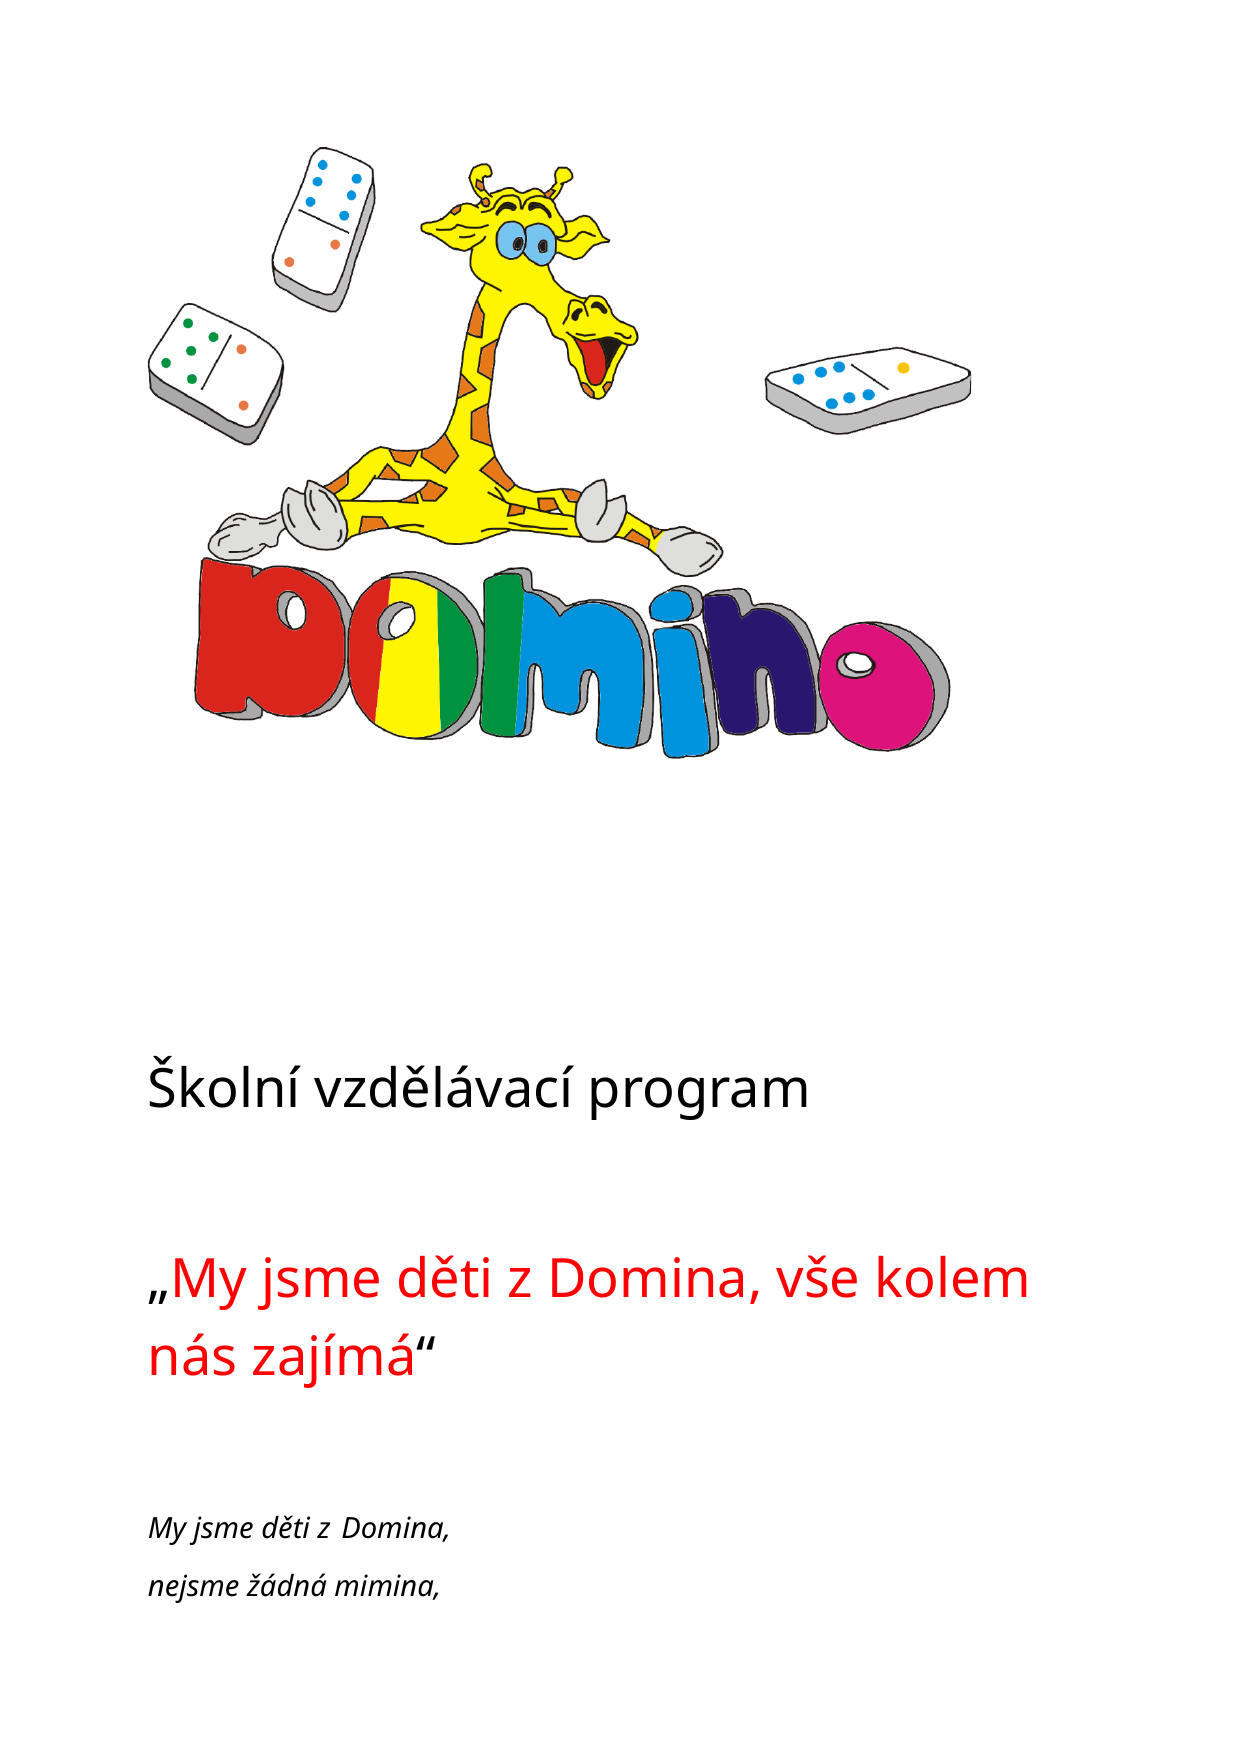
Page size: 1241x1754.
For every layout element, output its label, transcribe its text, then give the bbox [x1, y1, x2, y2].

text „My jsme děti z Domina, vše kolem nás zajímá“ [148, 1239, 1093, 1391]
text Školní vzdělávací program [148, 1049, 1093, 1123]
text My jsme děti z Domina, [148, 1507, 1093, 1547]
picture [147, 147, 972, 759]
text nejsme žádná mimina, [148, 1566, 1093, 1605]
